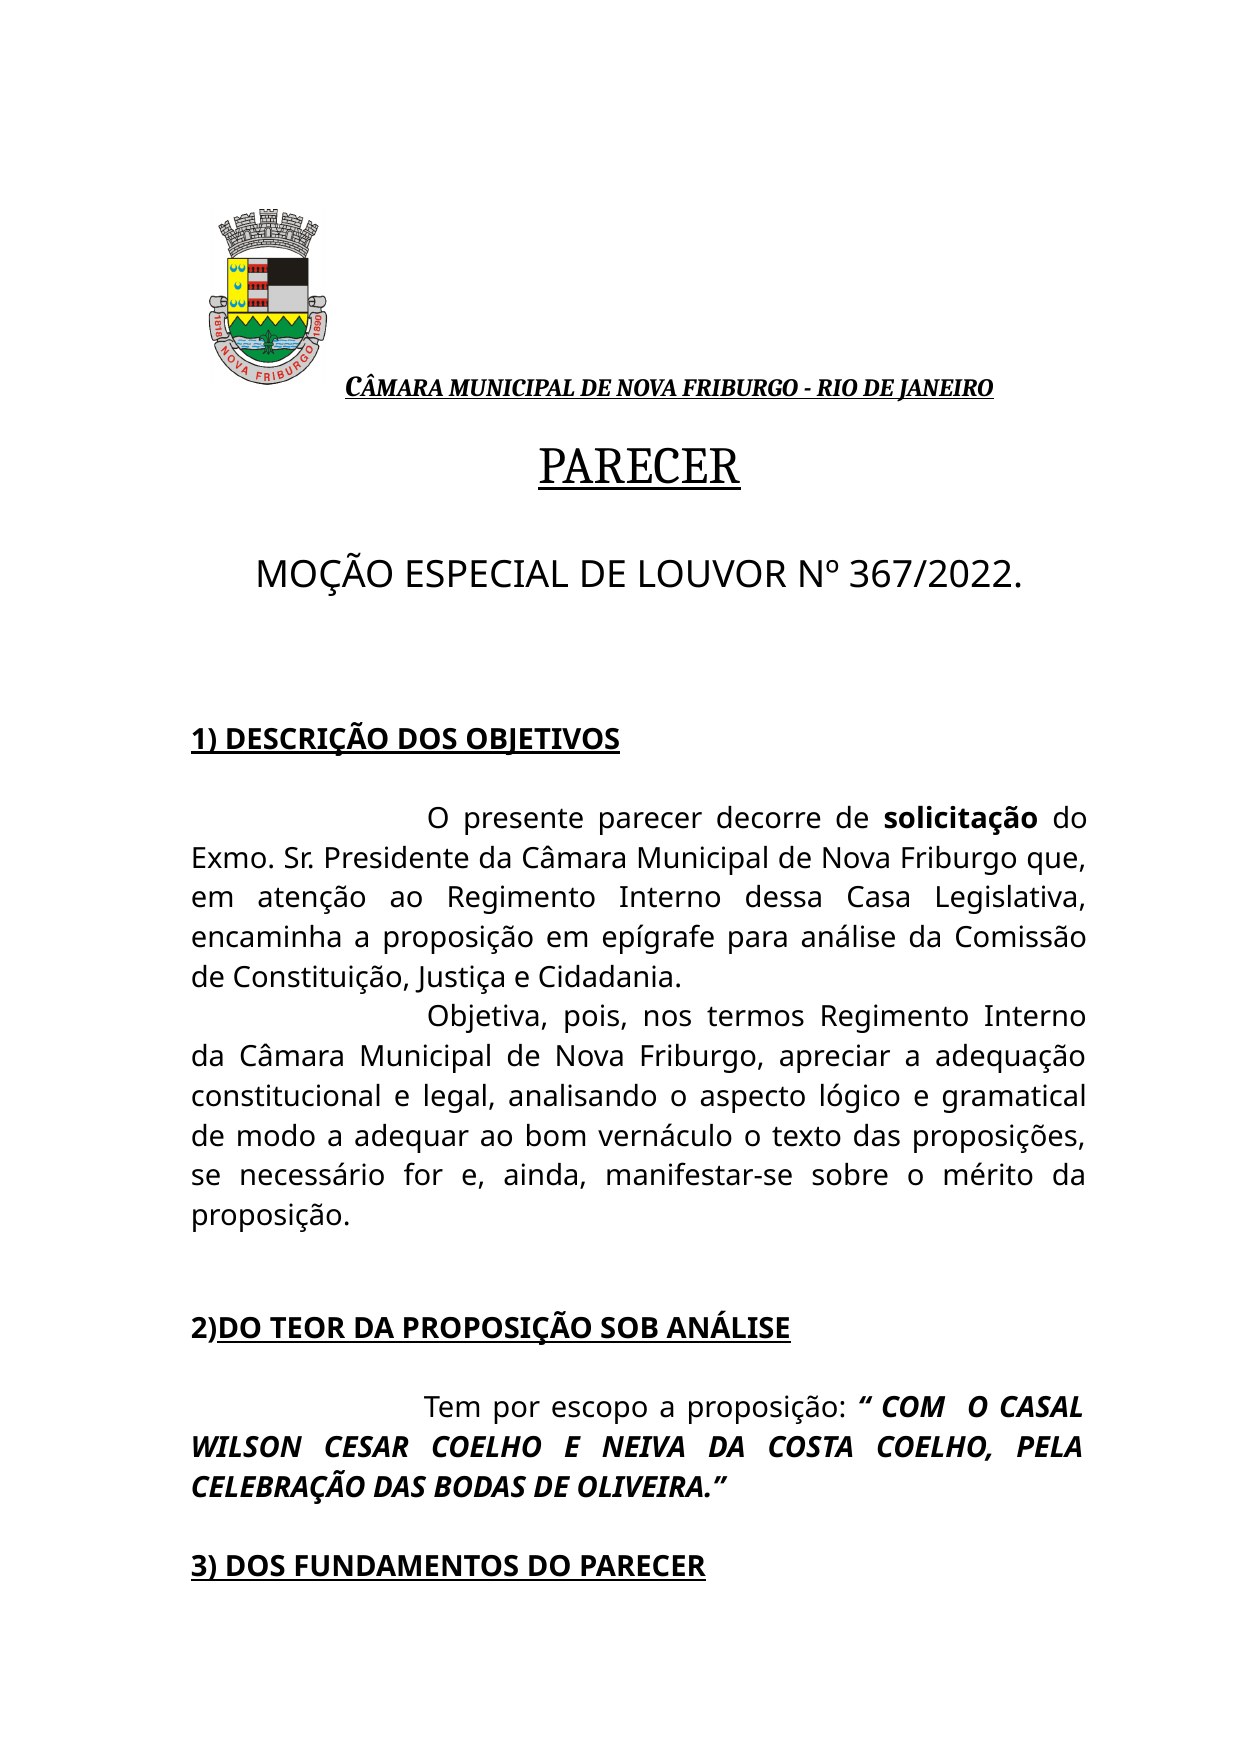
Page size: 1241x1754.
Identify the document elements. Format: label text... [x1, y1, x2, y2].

list DO TEOR DA PROPOSIÇÃO SOB ANÁLISE [191, 1307, 1087, 1347]
text Tem por escopo a proposição: “ COM O CASAL WILSON CESAR COELHO E NEIVA DA COSTA COELHO, PELA CELEBRAÇÃO DAS BODAS DE OLIVEIRA.” [191, 1386, 1087, 1506]
text O presente parecer decorre de solicitação do Exmo. Sr. Presidente da Câmara Municipal de Nova Friburgo que, em atenção ao Regimento Interno dessa Casa Legislativa, encaminha a proposição em epígrafe para análise da Comissão de Constituição, Justiça e Cidadania. [191, 797, 1087, 996]
text PARECER [191, 437, 1087, 497]
text 1) DESCRIÇÃO DOS OBJETIVOS [191, 718, 1087, 758]
text MOÇÃO ESPECIAL DE LOUVOR Nº 367/2022. [191, 548, 1087, 599]
text Objetiva, pois, nos termos Regimento Interno da Câmara Municipal de Nova Friburgo, apreciar a adequação constitucional e legal, analisando o aspecto lógico e gramatical de modo a adequar ao bom vernáculo o texto das proposições, se necessário for e, ainda, manifestar-se sobre o mérito da proposição. [191, 996, 1087, 1234]
text 3) DOS FUNDAMENTOS DO PARECER [191, 1545, 1087, 1585]
text CÂMARA MUNICIPAL DE NOVA FRIBURGO - RIO DE JANEIRO [191, 198, 1087, 403]
